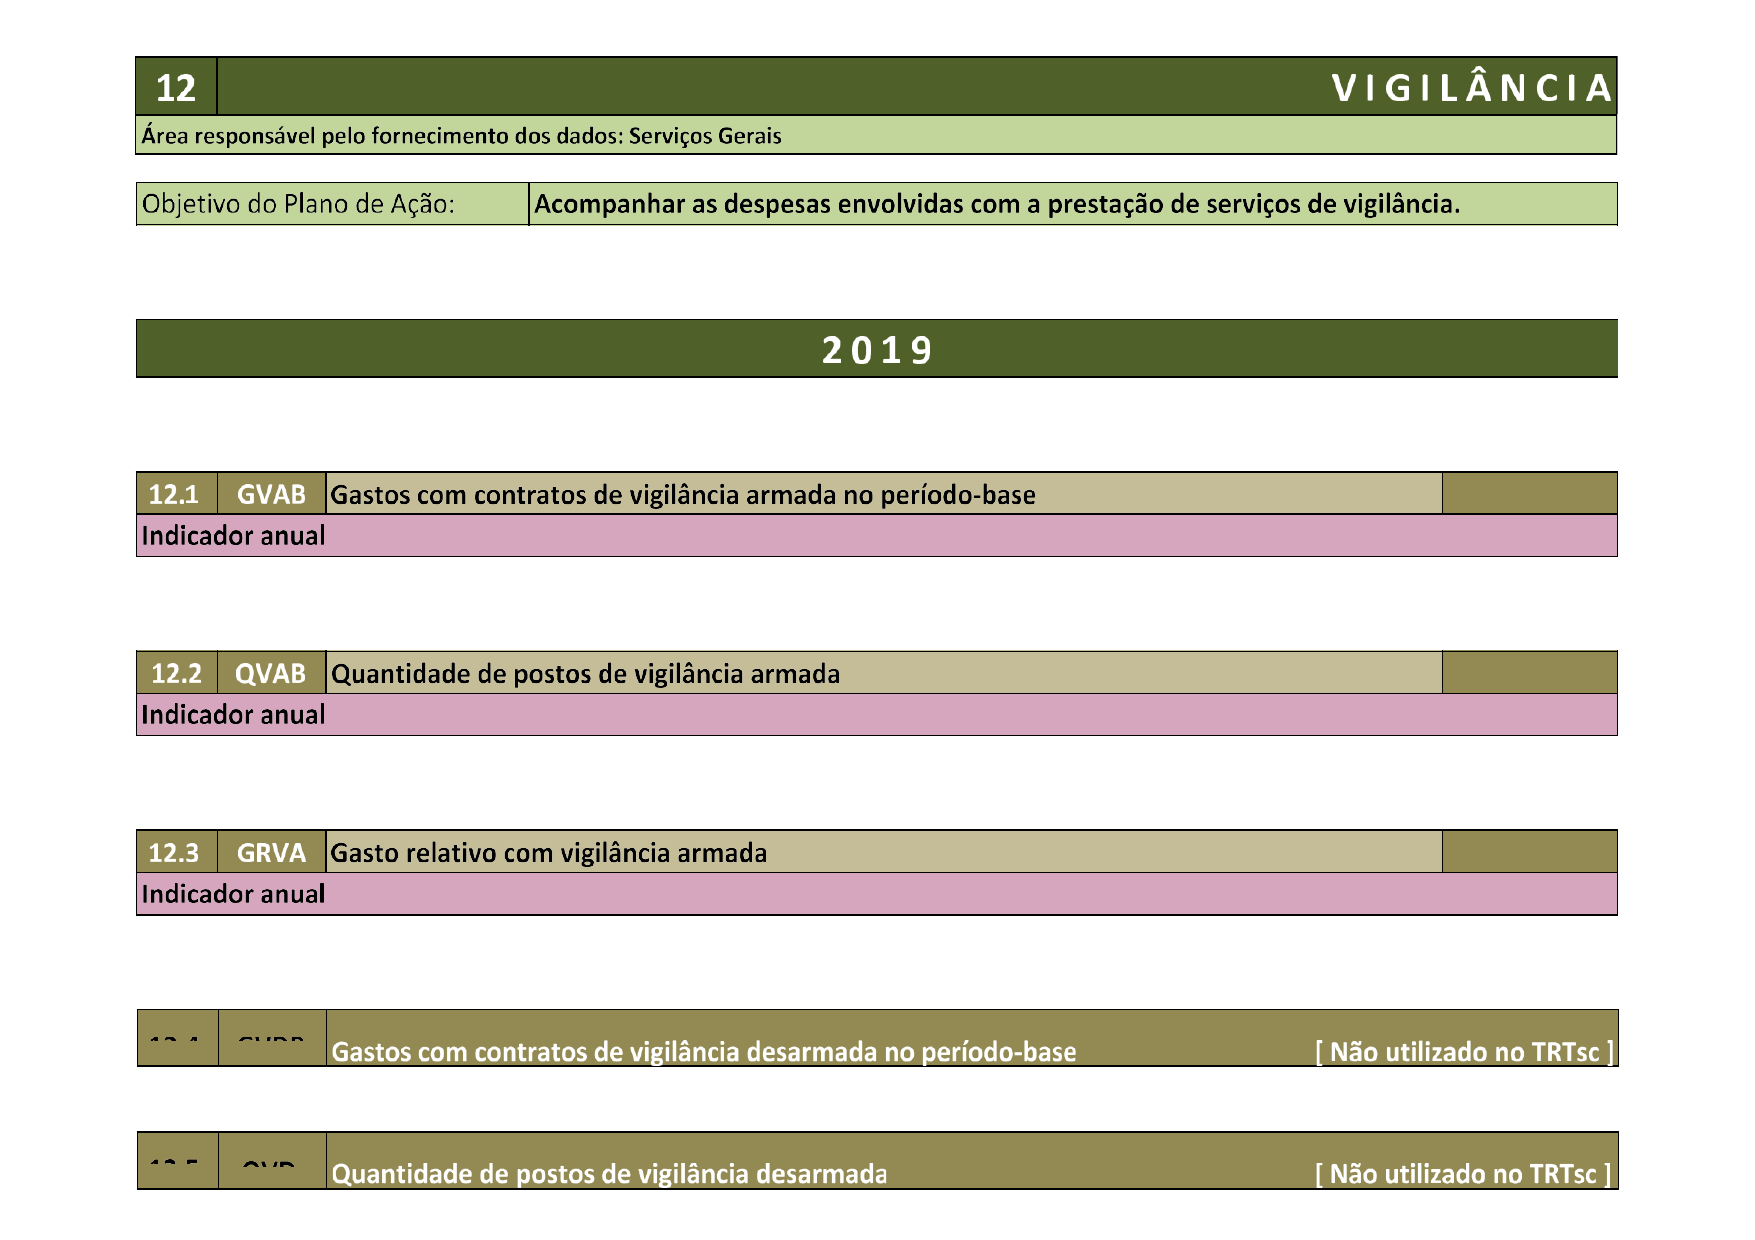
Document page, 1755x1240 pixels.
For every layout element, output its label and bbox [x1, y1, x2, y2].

table_header [219, 1133, 326, 1188]
table_header [219, 1010, 326, 1065]
table_header [327, 1133, 1618, 1188]
table_header [138, 1133, 218, 1188]
table_header [327, 1010, 1618, 1065]
table_header [138, 1010, 218, 1065]
